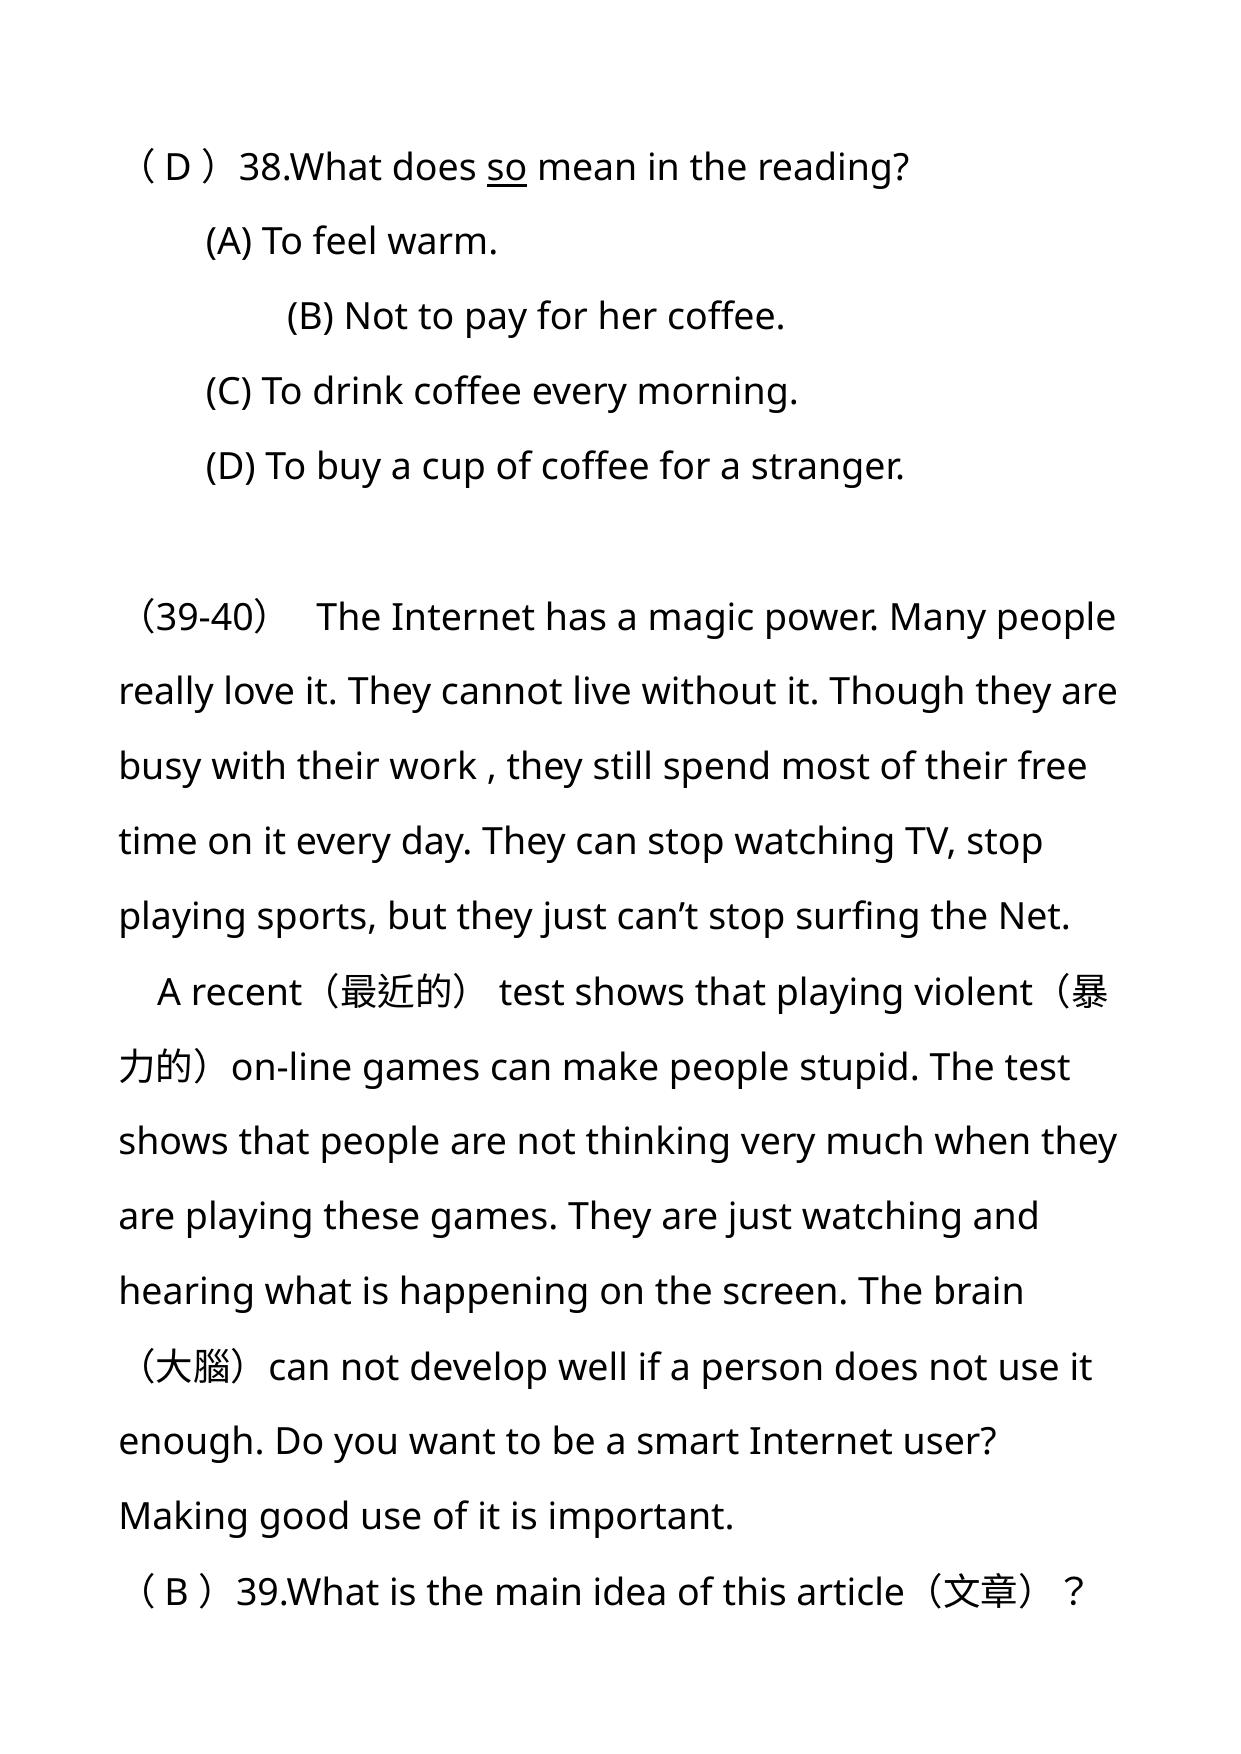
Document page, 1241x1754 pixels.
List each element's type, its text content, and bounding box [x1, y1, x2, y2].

text （ D ）38.What does so mean in the reading? [118, 127, 1122, 202]
text （大腦）can not develop well if a person does not use it enough. Do you want to be a smart Internet user? Making good use of it is important. [118, 1327, 1122, 1552]
text A recent（最近的） test shows that playing violent（暴力的）on-line games can make people stupid. The test shows that people are not thinking very much when they are playing these games. They are just watching and hearing what is happening on the screen. The brain [118, 952, 1122, 1327]
text (A) To feel warm. [118, 202, 1122, 277]
text (D) To buy a cup of coffee for a stranger. [118, 427, 1122, 502]
text (B) Not to pay for her coffee. [118, 277, 1122, 352]
text （39-40） The Internet has a magic power. Many people really love it. They cannot live without it. Though they are busy with their work , they still spend most of their free time on it every day. They can stop watching TV, stop playing sports, but they just can’t stop surfing the Net. [118, 577, 1122, 952]
text (C) To drink coffee every morning. [118, 352, 1122, 427]
text （ B ）39.What is the main idea of this article（文章）？ [118, 1552, 1122, 1627]
